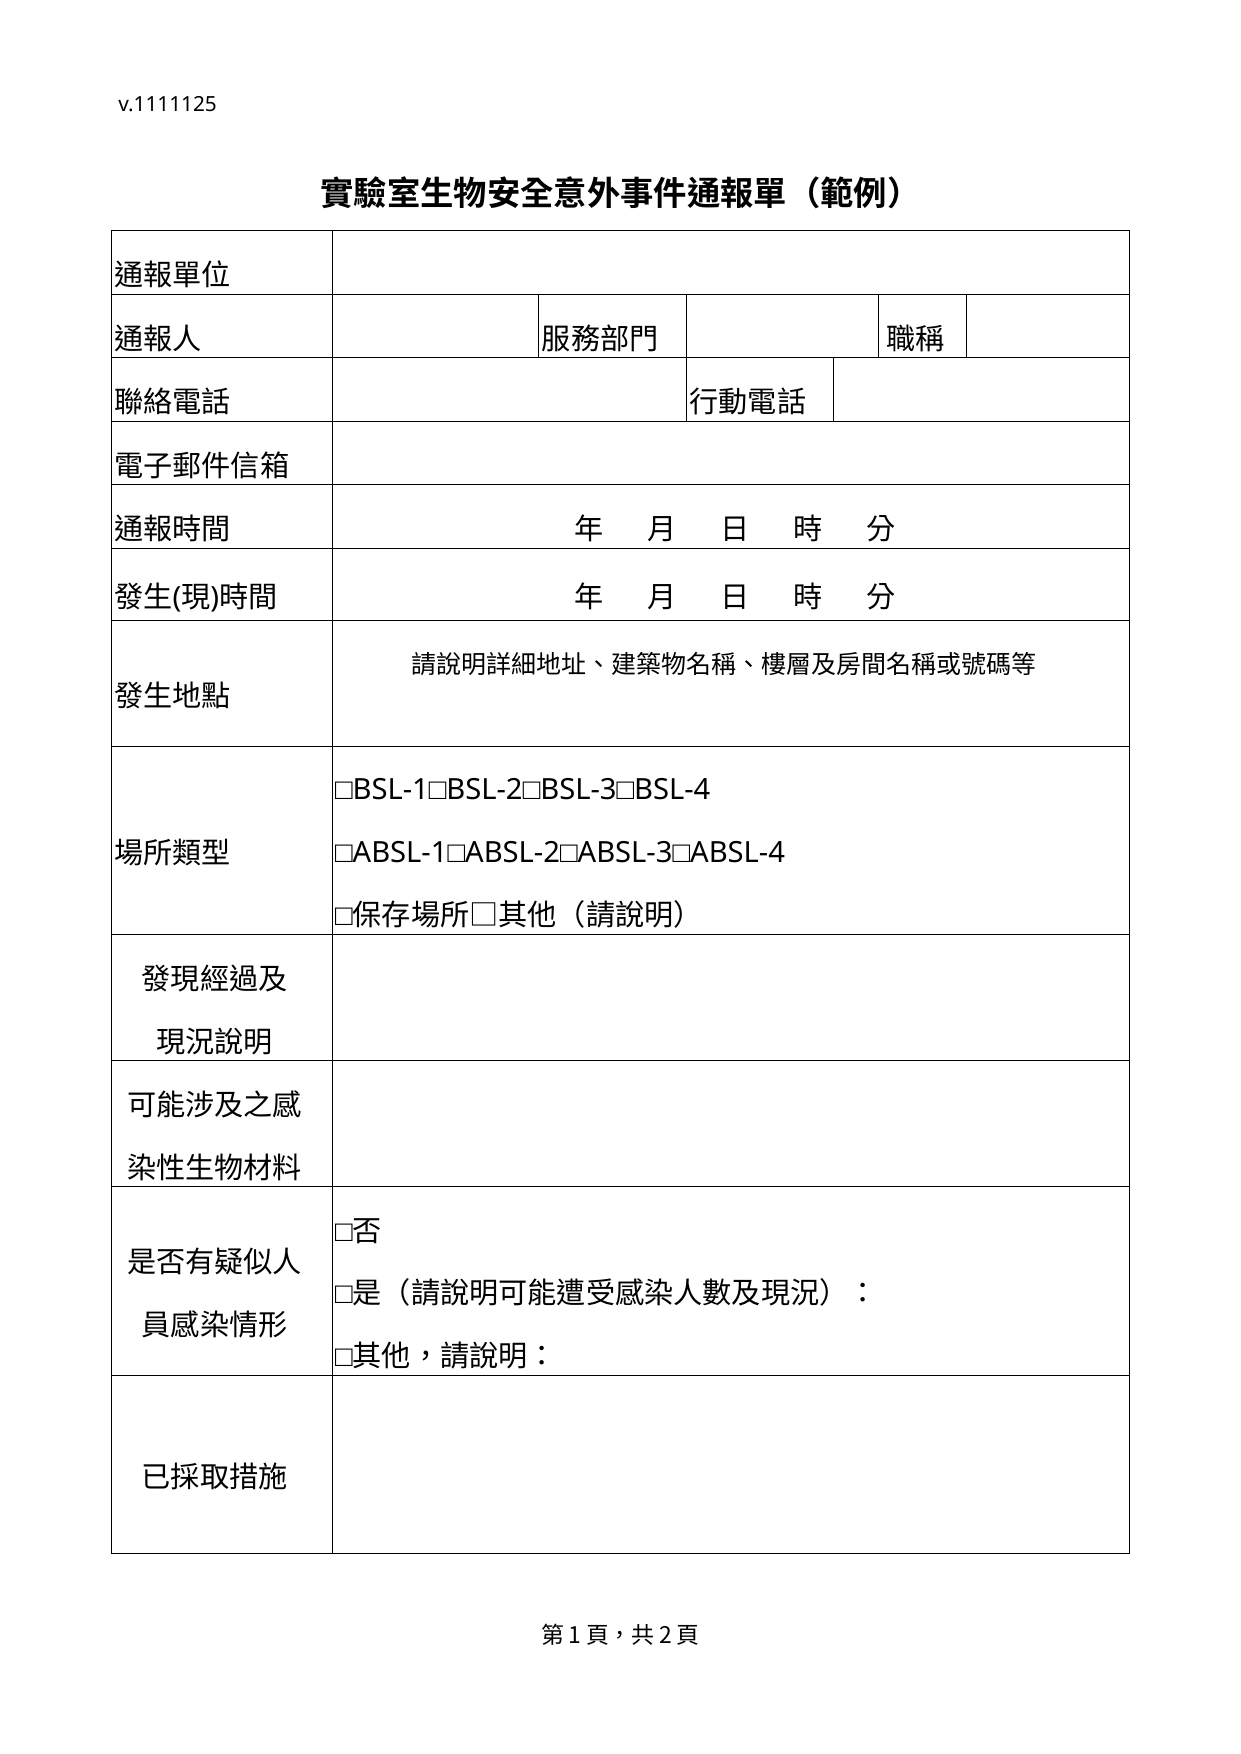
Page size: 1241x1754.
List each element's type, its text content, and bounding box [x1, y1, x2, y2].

table_cell 年 月 日 時 分 [333, 485, 1129, 548]
table_cell 請說明詳細地址、建築物名稱、樓層及房間名稱或號碼等 [333, 621, 1129, 746]
table_cell 發現經過及 現況說明 [112, 935, 332, 1060]
table_cell 場所類型 [112, 747, 332, 934]
table_cell [333, 358, 686, 421]
table_cell [333, 1061, 1129, 1186]
table_cell □BSL-1□BSL-2□BSL-3□BSL-4 □ABSL-1□ABSL-2□ABSL-3□ABSL-4 □保存場所□其他（請說明） [333, 747, 1129, 934]
table_cell [333, 295, 538, 357]
table_cell □否 □是（請說明可能遭受感染人數及現況）： □其他，請說明： [333, 1187, 1129, 1375]
table_cell 可能涉及之感染性生物材料 [112, 1061, 332, 1186]
table_header 通報單位 [112, 231, 332, 294]
table_cell 行動電話 [687, 358, 833, 421]
table_cell 發生(現)時間 [112, 549, 332, 619]
table_cell 是否有疑似人員感染情形 [112, 1187, 332, 1375]
table_cell [333, 935, 1129, 1060]
table_cell 服務部門 [539, 295, 686, 357]
table_cell 聯絡電話 [112, 358, 332, 421]
table_cell 通報時間 [112, 485, 332, 548]
table_cell 年 月 日 時 分 [333, 549, 1129, 619]
table_cell [333, 422, 1129, 484]
table_cell 通報人 [112, 295, 332, 357]
table_cell [967, 295, 1129, 357]
table_cell [834, 358, 1129, 421]
table_header [333, 231, 1129, 294]
table_cell 發生地點 [112, 621, 332, 746]
table_cell [687, 295, 878, 357]
table_cell 電子郵件信箱 [112, 422, 332, 484]
table_cell 職稱 [879, 295, 966, 357]
table_cell [333, 1376, 1129, 1553]
text 實驗室生物安全意外事件通報單（範例） [118, 149, 1122, 211]
table_cell 已採取措施 [112, 1376, 332, 1553]
